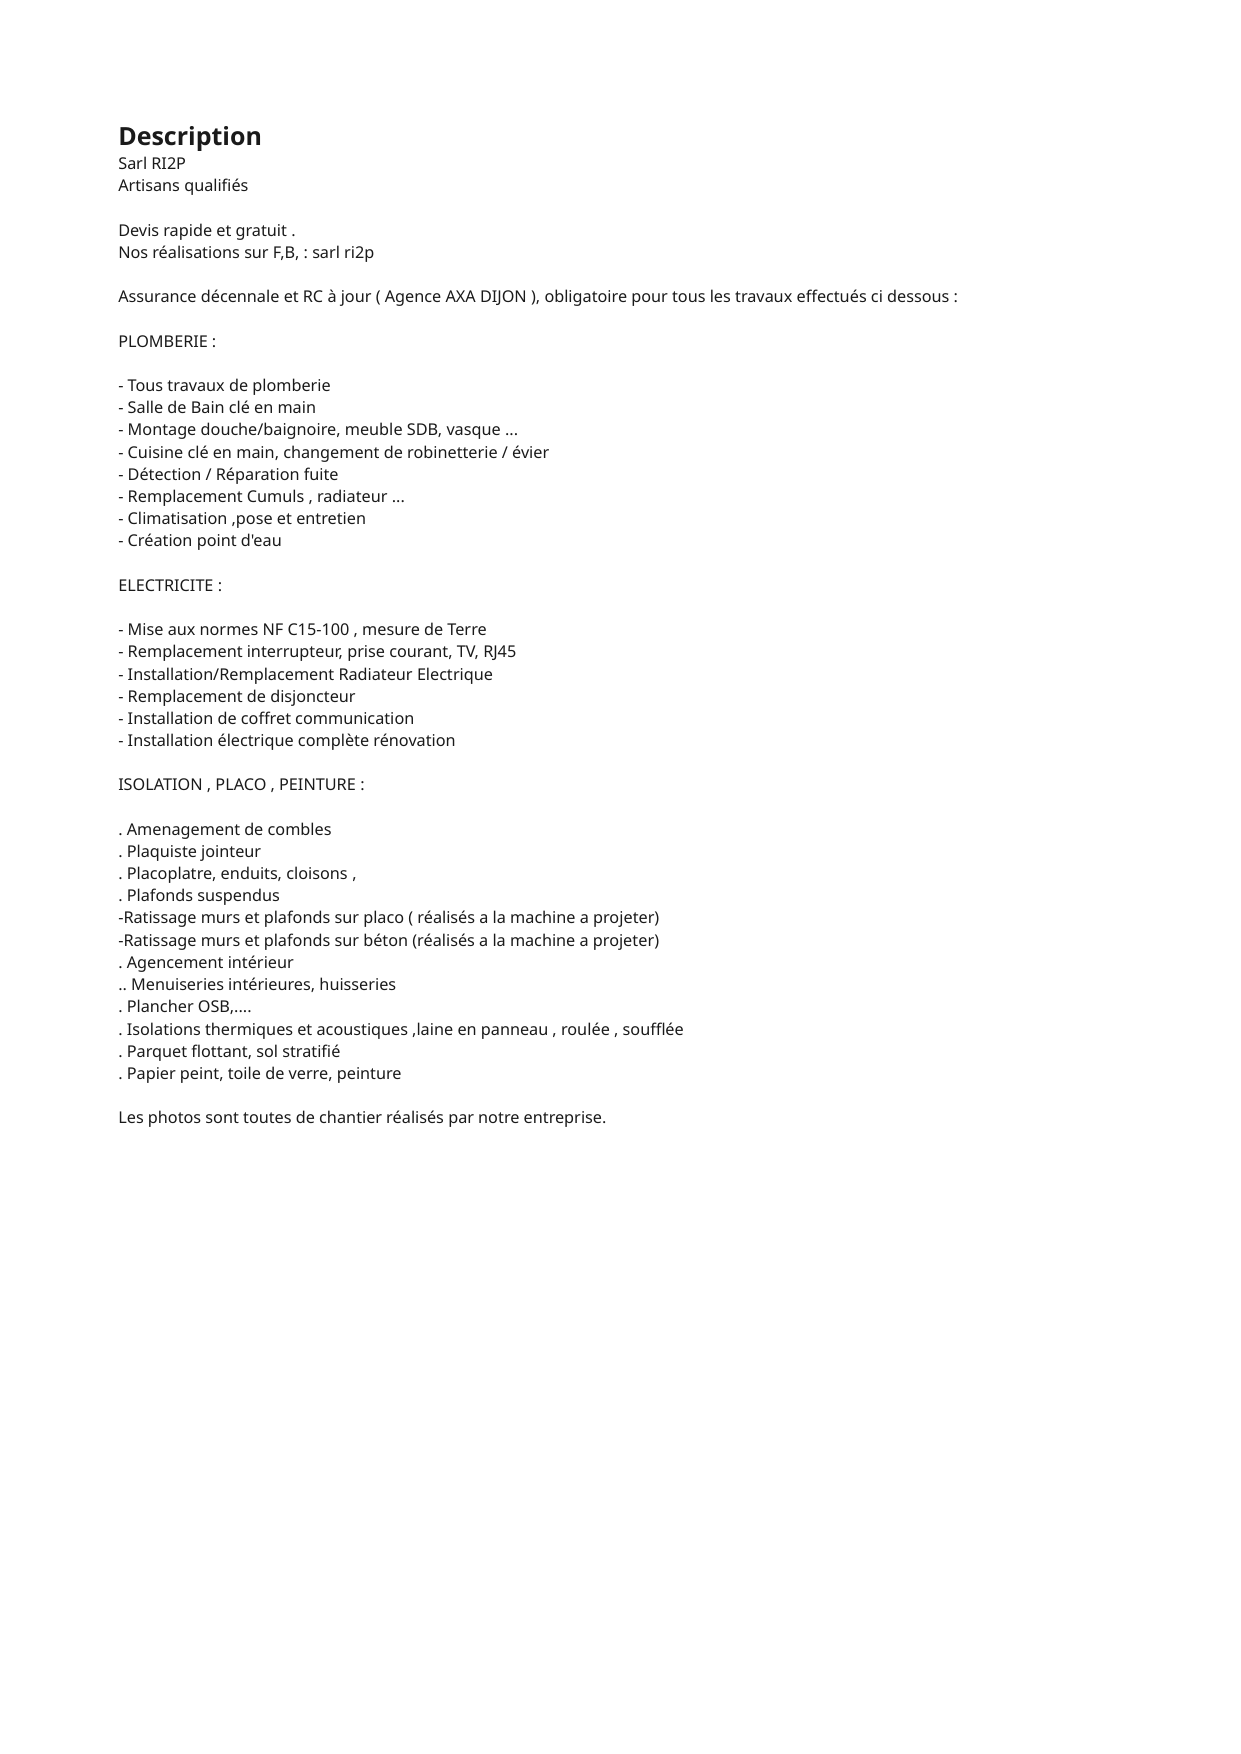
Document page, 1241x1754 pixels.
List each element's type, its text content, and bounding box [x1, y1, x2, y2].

text Description [118, 118, 1122, 152]
text Sarl RI2P Artisans qualifiés Devis rapide et gratuit . Nos réalisations sur F,B, : sarl ri2p Assurance décennale et RC à jour ( Agence AXA DIJON ), obligatoire pour tous les travaux effectués ci dessous : PLOMBERIE : - Tous travaux de plomberie - Salle de Bain clé en main - Montage douche/baignoire, meuble SDB, vasque ... - Cuisine clé en main, changement de robinetterie / évier - Détection / Réparation fuite - Remplacement Cumuls , radiateur ... - Climatisation ,pose et entretien - Création point d'eau ELECTRICITE : - Mise aux normes NF C15-100 , mesure de Terre - Remplacement interrupteur, prise courant, TV, RJ45 - Installation/Remplacement Radiateur Electrique - Remplacement de disjoncteur - Installation de coffret communication - Installation électrique complète rénovation ISOLATION , PLACO , PEINTURE : . Amenagement de combles . Plaquiste jointeur . Placoplatre, enduits, cloisons , . Plafonds suspendus -Ratissage murs et plafonds sur placo ( réalisés a la machine a projeter) -Ratissage murs et plafonds sur béton (réalisés a la machine a projeter) . Agencement intérieur .. Menuiseries intérieures, huisseries . Plancher OSB,.... . Isolations thermiques et acoustiques ,laine en panneau , roulée , soufflée . Parquet flottant, sol stratifié . Papier peint, toile de verre, peinture Les photos sont toutes de chantier réalisés par notre entreprise. [118, 152, 1122, 1128]
